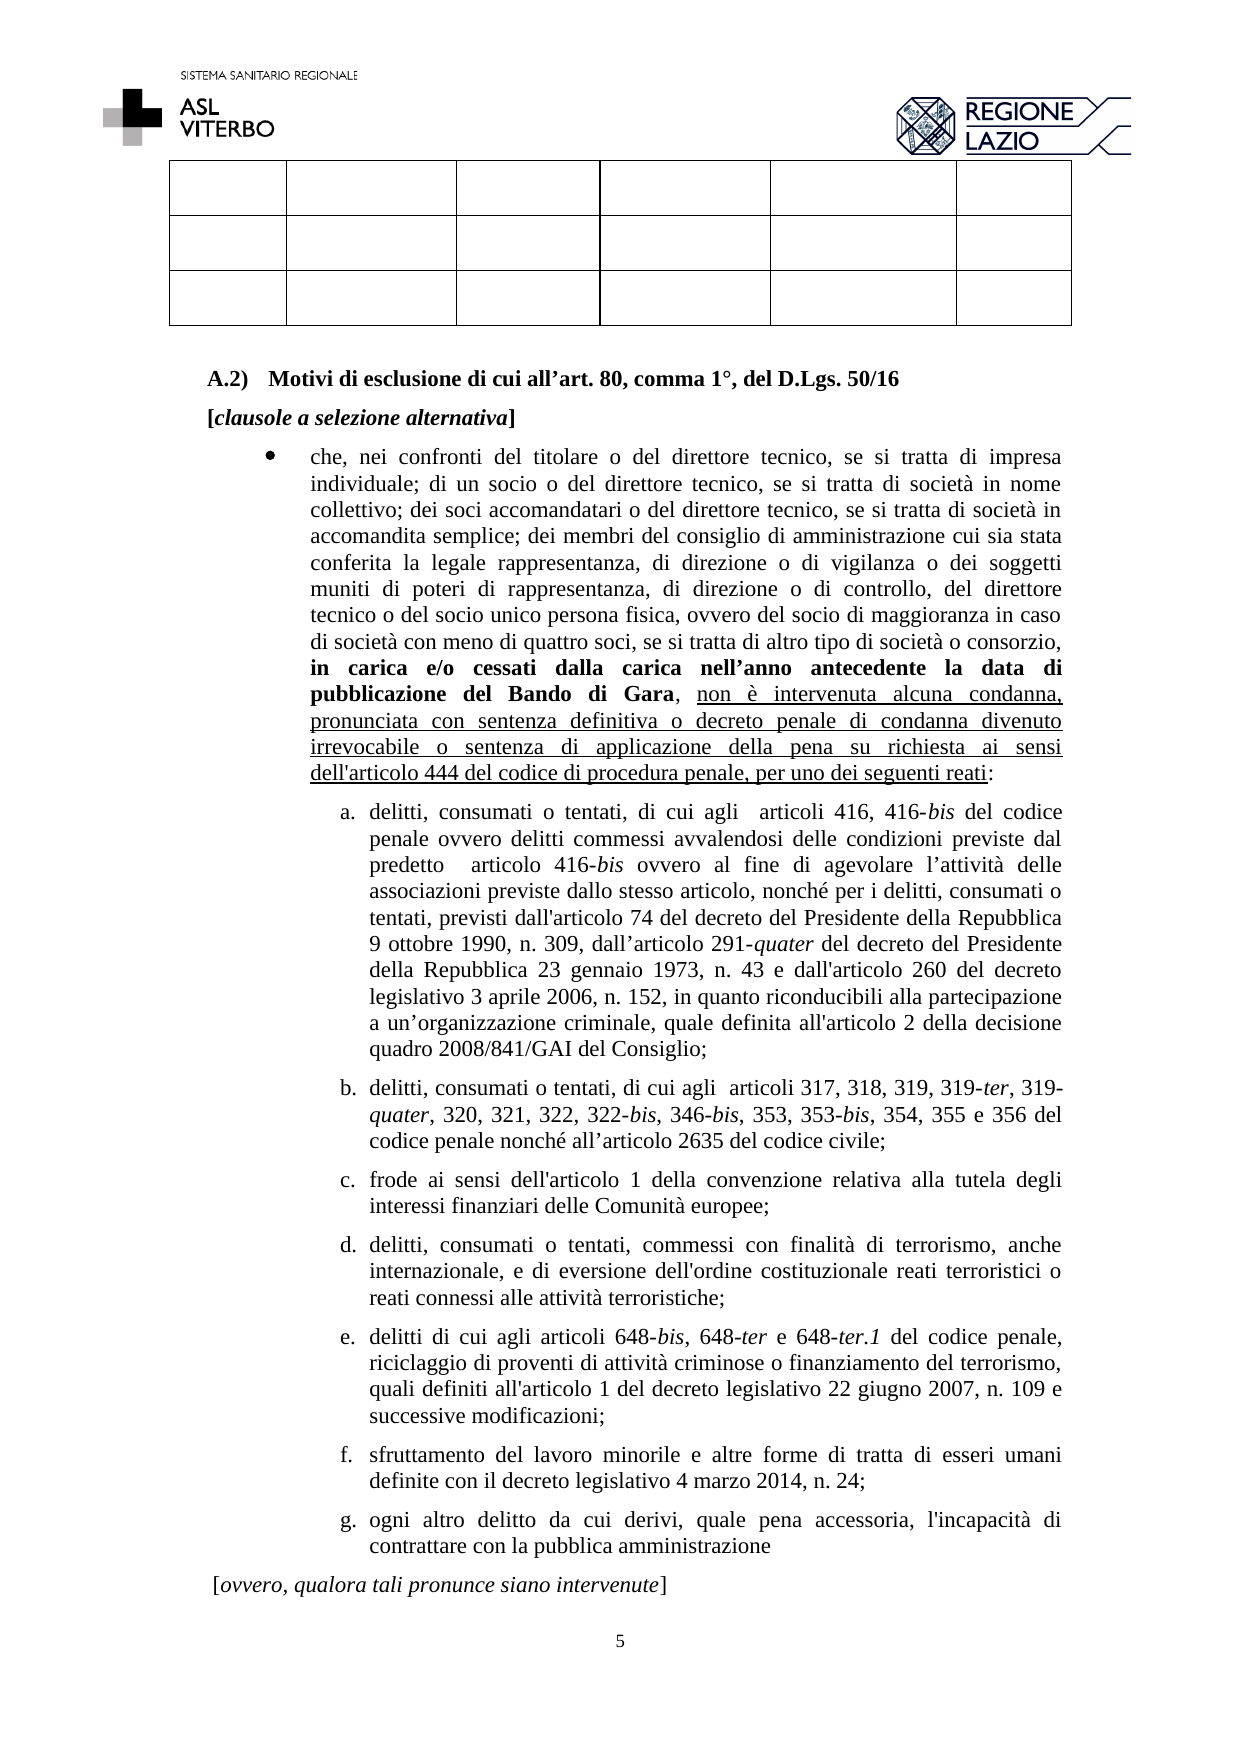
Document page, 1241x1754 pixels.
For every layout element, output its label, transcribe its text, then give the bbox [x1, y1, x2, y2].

table_cell [771, 161, 956, 215]
list delitti, consumati o tentati, di cui agli articoli 416, 416-bis del codice penale ovvero delitti commessi avvalendosi delle condizioni previste dal predetto articolo 416-bis ovvero al fine di agevolare l’attività delle associazioni previste dallo stesso articolo, nonché per i delitti, consumati o tentati, previsti dall'articolo 74 del decreto del Presidente della Repubblica 9 ottobre 1990, n. 309, dall’articolo 291-quater del decreto del Presidente della Repubblica 23 gennaio 1973, n. 43 e dall'articolo 260 del decreto legislativo 3 aprile 2006, n. 152, in quanto riconducibili alla partecipazione a un’organizzazione criminale, quale definita all'articolo 2 della decisione quadro 2008/841/GAI del Consiglio; [340, 798, 1063, 1062]
table_cell [170, 271, 286, 325]
list delitti di cui agli articoli 648-bis, 648-ter e 648-ter.1 del codice penale, riciclaggio di proventi di attività criminose o finanziamento del terrorismo, quali definiti all'articolo 1 del decreto legislativo 22 giugno 2007, n. 109 e successive modificazioni; [340, 1323, 1063, 1428]
table_cell [601, 216, 770, 270]
list delitti, consumati o tentati, commessi con finalità di terrorismo, anche internazionale, e di eversione dell'ordine costituzionale reati terroristici o reati connessi alle attività terroristiche; [340, 1231, 1063, 1310]
table_cell [457, 161, 599, 215]
table_cell [457, 271, 599, 325]
table_cell [457, 216, 599, 270]
table_cell [287, 271, 456, 325]
table_cell [287, 161, 456, 215]
text [clausole a selezione alternativa] [207, 404, 1063, 430]
list sfruttamento del lavoro minorile e altre forme di tratta di esseri umani definite con il decreto legislativo 4 marzo 2014, n. 24; [340, 1441, 1063, 1493]
list ogni altro delitto da cui derivi, quale pena accessoria, l'incapacità di contrattare con la pubblica amministrazione [340, 1506, 1063, 1558]
table_cell [957, 161, 1071, 215]
table_cell [957, 271, 1071, 325]
picture [896, 97, 1132, 155]
list delitti, consumati o tentati, di cui agli articoli 317, 318, 319, 319-ter, 319-quater, 320, 321, 322, 322-bis, 346-bis, 353, 353-bis, 354, 355 e 356 del codice penale nonché all’articolo 2635 del codice civile; [340, 1074, 1063, 1153]
table_cell [771, 216, 956, 270]
table_cell [601, 161, 770, 215]
table_cell [771, 271, 956, 325]
list che, nei confronti del titolare o del direttore tecnico, se si tratta di impresa individuale; di un socio o del direttore tecnico, se si tratta di società in nome collettivo; dei soci accomandatari o del direttore tecnico, se si tratta di società in accomandita semplice; dei membri del consiglio di amministrazione cui sia stata conferita la legale rappresentanza, di direzione o di vigilanza o dei soggetti muniti di poteri di rappresentanza, di direzione o di controllo, del direttore tecnico o del socio unico persona fisica, ovvero del socio di maggioranza in caso di società con meno di quattro soci, se si tratta di altro tipo di società o consorzio, in carica e/o cessati dalla carica nell’anno antecedente la data di pubblicazione del Bando di Gara, non è intervenuta alcuna condanna, pronunciata con sentenza definitiva o decreto penale di condanna divenuto irrevocabile o sentenza di applicazione della pena su richiesta ai sensi dell'articolo 444 del codice di procedura penale, per uno dei seguenti reati: [266, 443, 1063, 786]
list Motivi di esclusione di cui all’art. 80, comma 1°, del D.Lgs. 50/16 [207, 365, 1063, 391]
table_cell [170, 216, 286, 270]
picture [103, 71, 358, 146]
list frode ai sensi dell'articolo 1 della convenzione relativa alla tutela degli interessi finanziari delle Comunità europee; [340, 1166, 1063, 1219]
table_cell [601, 271, 770, 325]
table_cell [170, 161, 286, 215]
table_cell [957, 216, 1071, 270]
table_cell [287, 216, 456, 270]
text [ovvero, qualora tali pronunce siano intervenute] [207, 1571, 1063, 1597]
